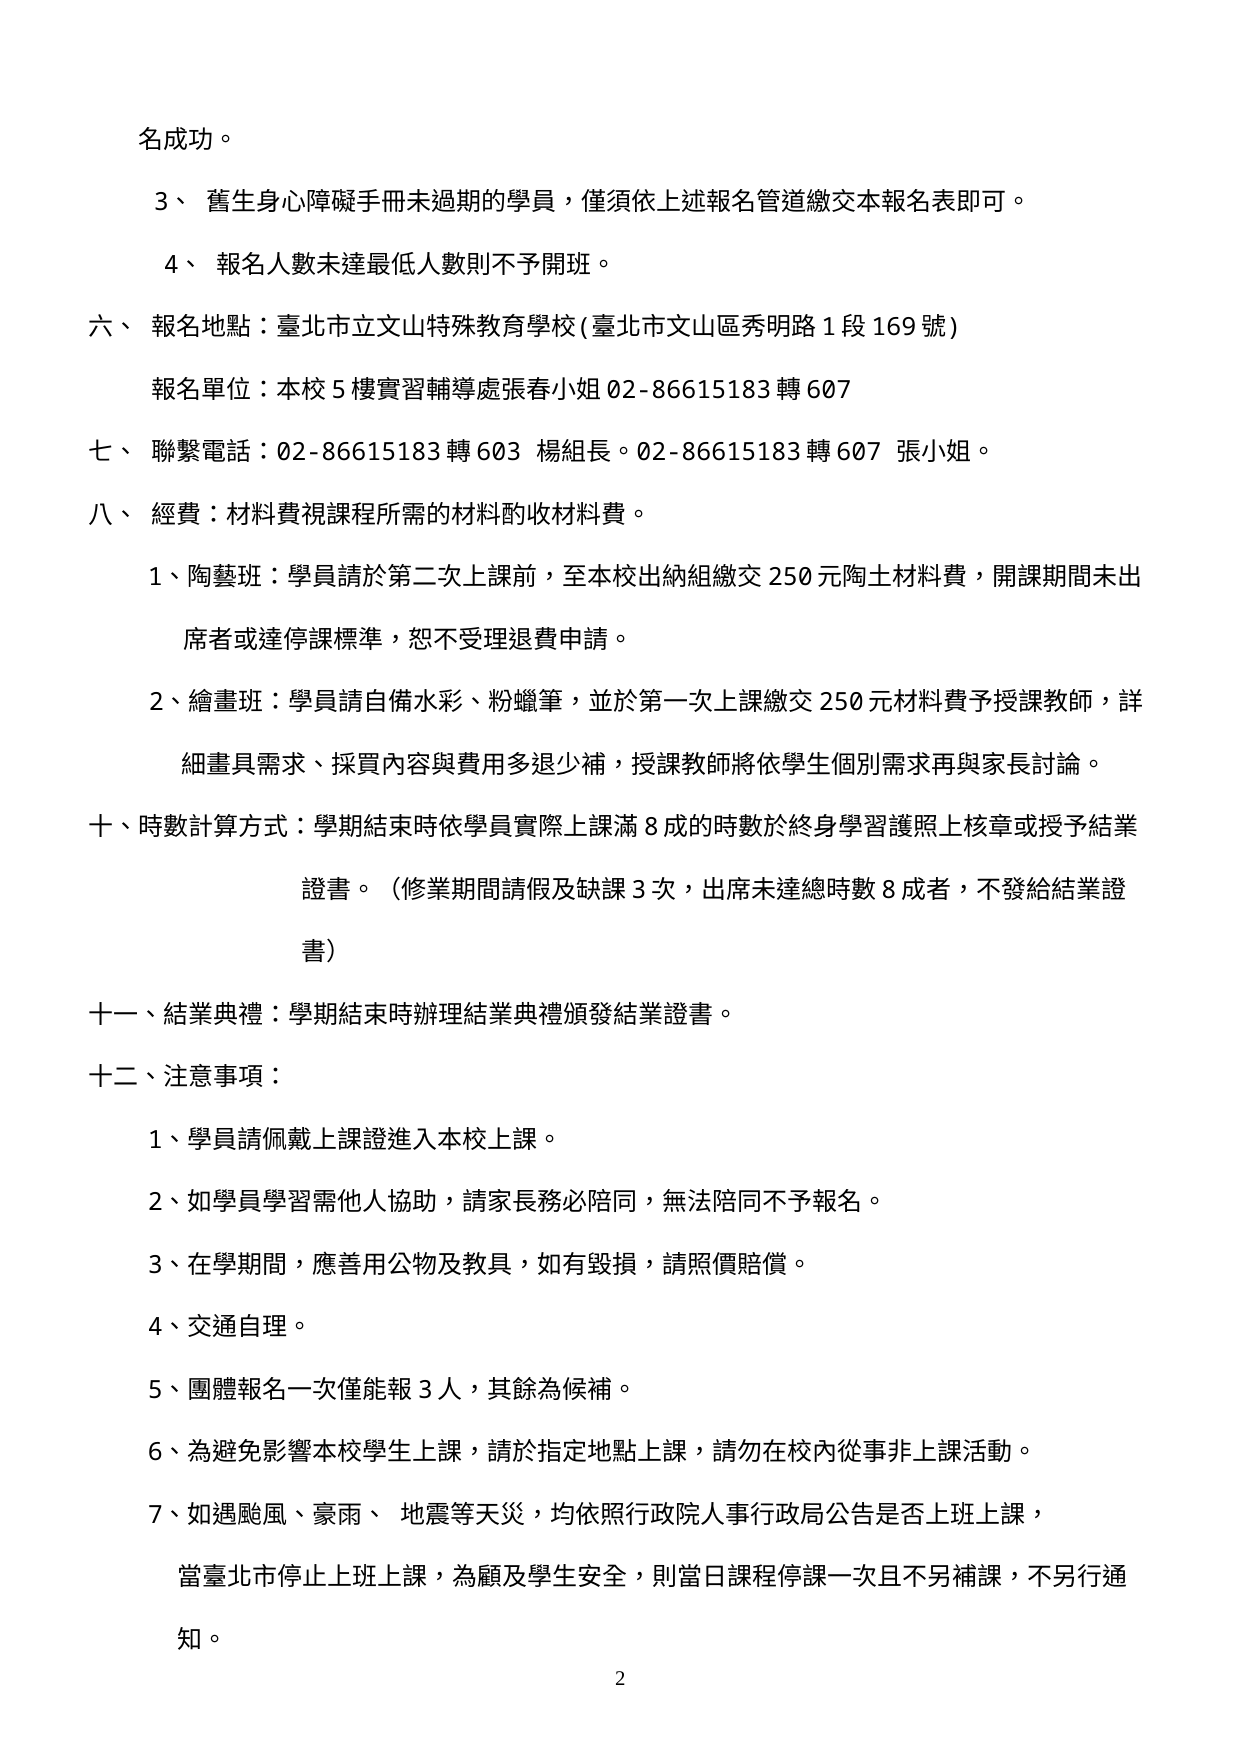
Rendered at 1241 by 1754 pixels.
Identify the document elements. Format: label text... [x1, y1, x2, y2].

text 2、如學員學習需他人協助，請家長務必陪同，無法陪同不予報名。 [89, 1158, 1152, 1221]
text 六、 報名地點：臺北市立文山特殊教育學校(臺北市文山區秀明路1段169號) [89, 283, 1152, 346]
text 八、 經費：材料費視課程所需的材料酌收材料費。 [89, 471, 1152, 533]
text 十、時數計算方式：學期結束時依學員實際上課滿8成的時數於終身學習護照上核章或授予結業證書。（修業期間請假及缺課3次，出席未達總時數8成者，不發給結業證書） [89, 783, 1152, 971]
text 2、繪畫班：學員請自備水彩、粉蠟筆，並於第一次上課繳交250元材料費予授課教師，詳細畫具需求、採買內容與費用多退少補，授課教師將依學生個別需求再與家長討論。 [148, 658, 1152, 783]
text 4、交通自理。 [89, 1283, 1152, 1346]
text 3、 舊生身心障礙手冊未過期的學員，僅須依上述報名管道繳交本報名表即可。 [139, 158, 1152, 221]
text 1、學員請佩戴上課證進入本校上課。 [89, 1096, 1152, 1158]
text 4、 報名人數未達最低人數則不予開班。 [89, 221, 1152, 283]
text 1、陶藝班：學員請於第二次上課前，至本校出納組繳交250元陶土材料費，開課期間未出席者或達停課標準，恕不受理退費申請。 [148, 533, 1152, 658]
text 十二、注意事項： [89, 1033, 1152, 1096]
text 5、團體報名一次僅能報3人，其餘為候補。 [89, 1346, 1152, 1408]
text 報名單位：本校5樓實習輔導處張春小姐02-86615183轉607 [89, 346, 1152, 408]
text 7、如遇颱風、豪雨、 地震等天災，均依照行政院人事行政局公告是否上班上課， 當臺北市停止上班上課，為顧及學生安全，則當日課程停課一次且不另補課，不另行通知。 [148, 1471, 1152, 1658]
text 七、 聯繫電話：02-86615183轉603 楊組長。02-86615183轉607 張小姐。 [89, 408, 1152, 471]
text 6、為避免影響本校學生上課，請於指定地點上課，請勿在校內從事非上課活動。 [89, 1408, 1152, 1471]
text 十一、結業典禮：學期結束時辦理結業典禮頒發結業證書。 [89, 971, 1152, 1033]
text 3、在學期間，應善用公物及教具，如有毀損，請照價賠償。 [89, 1221, 1152, 1283]
text 名成功。 [139, 96, 1152, 158]
